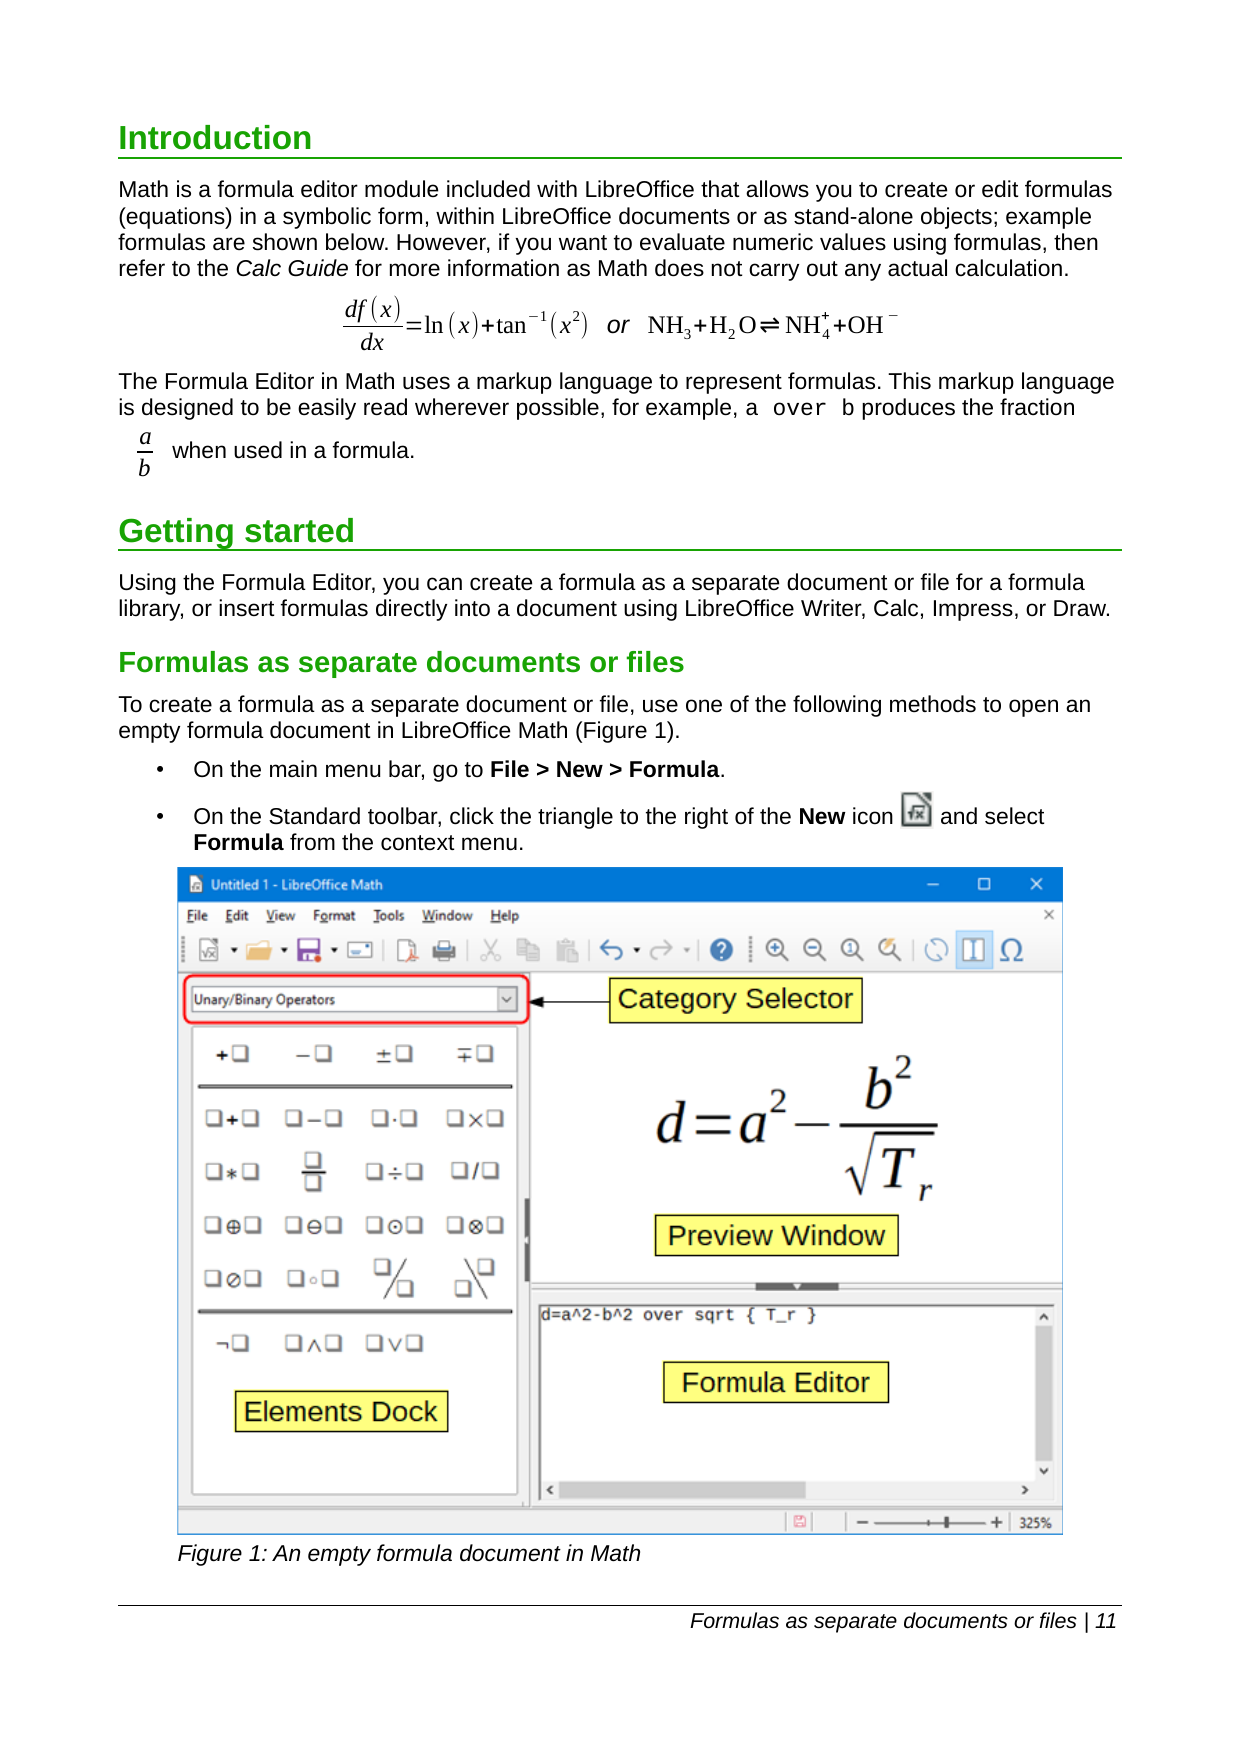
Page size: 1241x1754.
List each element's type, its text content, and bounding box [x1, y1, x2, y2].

text To create a formula as a separate document or file, use one of the following methods to open an empty formula document in LibreOffice Math (Figure 1). [118, 691, 1122, 743]
text Using the Formula Editor, you can create a formula as a separate document or file for a formula library, or insert formulas directly into a document using LibreOffice Writer, Calc, Impress, or Draw. [118, 569, 1122, 622]
picture [177, 867, 1063, 1535]
subtitle Introduction [118, 118, 1122, 157]
text The Formula Editor in Math uses a markup language to represent formulas. This markup language is designed to be easily read wherever possible, for example, a over b produces the fractionwhen used in a formula. [118, 368, 1122, 481]
subtitle Getting started [118, 511, 1122, 549]
text Figure 1: An empty formula document in Math [177, 1535, 1063, 1566]
picture [900, 791, 934, 829]
text or [118, 294, 1122, 356]
text Math is a formula editor module included with LibreOffice that allows you to create or edit formulas (equations) in a symbolic form, within LibreOffice documents or as stand-alone objects; example formulas are shown below. However, if you want to evaluate numeric values using formulas, then refer to the Calc Guide for more information as Math does not carry out any actual calculation. [118, 176, 1122, 282]
subtitle Formulas as separate documents or files [118, 645, 1122, 679]
list On the main menu bar, go to File > New > Formula. [156, 756, 1122, 782]
list On the Standard toolbar, click the triangle to the right of the New icon and select Formula from the context menu. [156, 791, 1122, 856]
